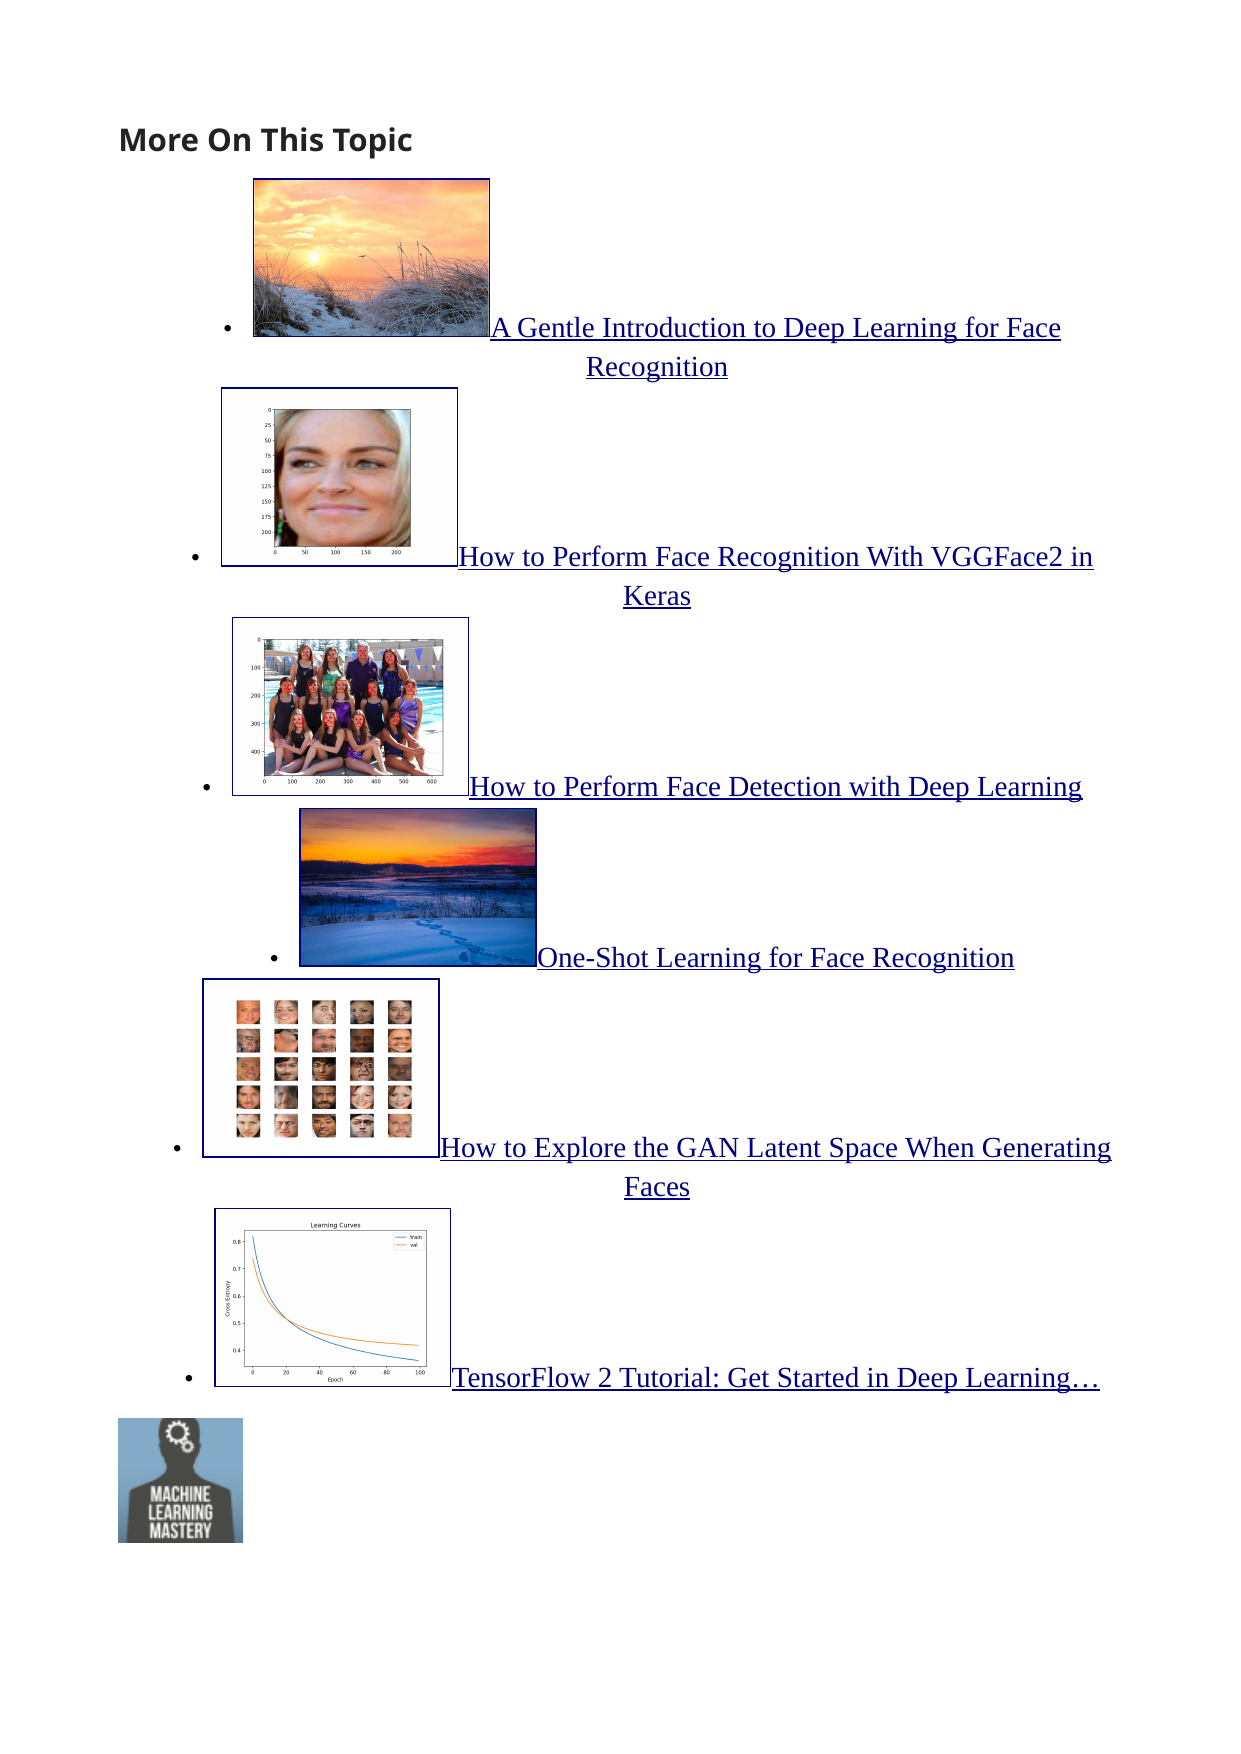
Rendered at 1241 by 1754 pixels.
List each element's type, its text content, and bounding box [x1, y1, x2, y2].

picture [222, 389, 457, 565]
list How to Perform Face Detection with Deep Learning [163, 612, 1122, 803]
list One-Shot Learning for Face Recognition [163, 803, 1122, 973]
list TensorFlow 2 Tutorial: Get Started in Deep Learning… [163, 1203, 1122, 1398]
picture [204, 980, 438, 1156]
picture [254, 180, 489, 336]
list How to Explore the GAN Latent Space When Generating Faces [163, 973, 1122, 1203]
list A Gentle Introduction to Deep Learning for Face Recognition [163, 174, 1122, 382]
picture [301, 809, 535, 965]
picture [216, 1209, 450, 1386]
subtitle More On This Topic [118, 118, 1122, 161]
picture [233, 618, 468, 795]
list How to Perform Face Recognition With VGGFace2 in Keras [163, 382, 1122, 612]
picture [118, 1418, 244, 1543]
